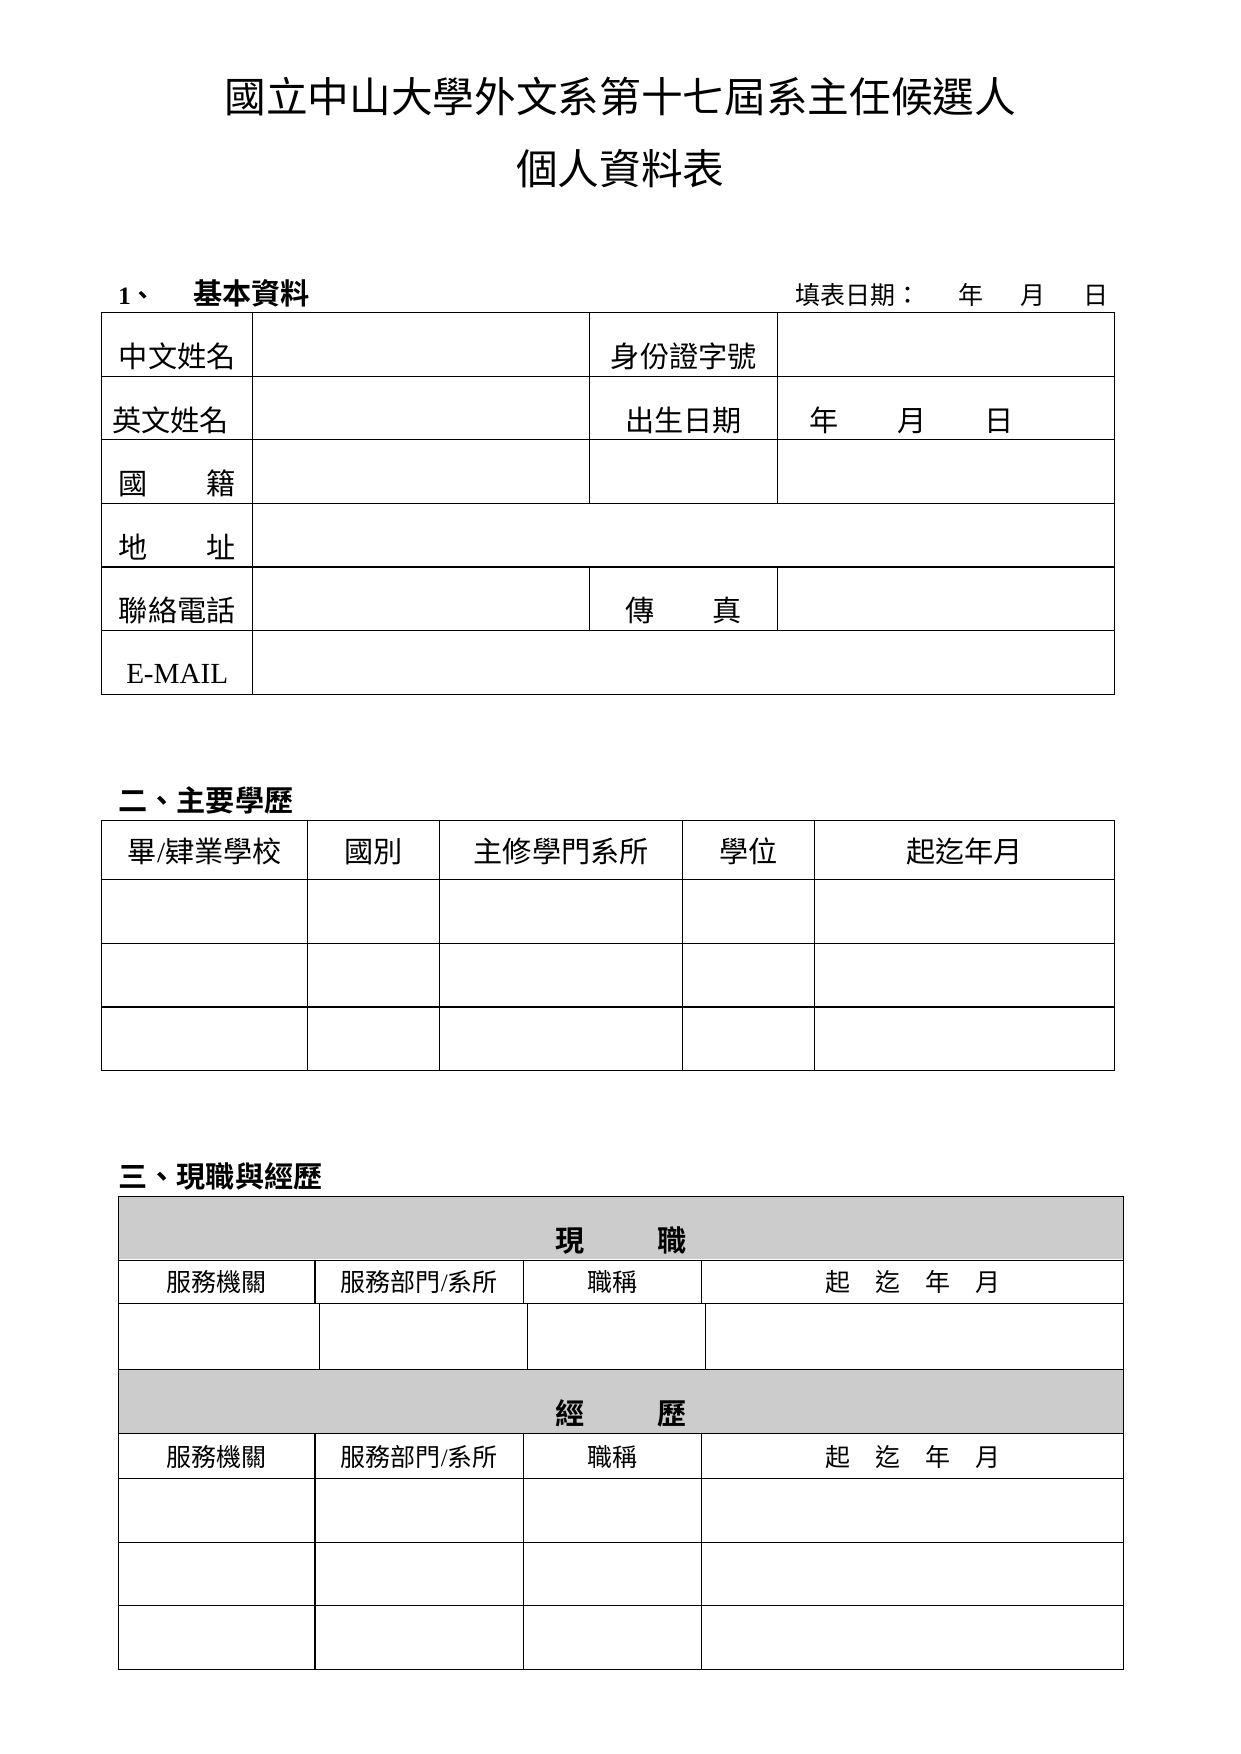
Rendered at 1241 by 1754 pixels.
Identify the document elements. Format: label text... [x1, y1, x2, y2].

table_cell [308, 880, 439, 943]
table_cell 職稱 [524, 1434, 701, 1478]
table_header 國別 [308, 821, 439, 879]
table_cell 年 月 日 [778, 377, 1114, 439]
table_cell [102, 1008, 307, 1070]
table_header 中文姓名 [102, 313, 252, 376]
table_cell 服務機關 [119, 1434, 314, 1478]
table_header 起迄年月 [815, 821, 1114, 879]
table_cell [590, 440, 777, 503]
table_cell [778, 440, 1114, 503]
table_cell 起 迄 年 月 [702, 1261, 1123, 1303]
table_cell [102, 944, 307, 1006]
table_cell [253, 631, 1114, 693]
table_cell [102, 880, 307, 943]
table_cell [683, 1008, 814, 1070]
table_cell [308, 944, 439, 1006]
table_cell [119, 1606, 314, 1669]
table_header [253, 313, 589, 376]
table_cell [524, 1543, 701, 1605]
table_cell [524, 1606, 701, 1669]
text 二、主要學歷 [118, 757, 1122, 819]
table_cell [440, 944, 682, 1006]
text 國立中山大學外文系第十七屆系主任候選人 [118, 64, 1122, 125]
table_header 主修學門系所 [440, 821, 682, 879]
table_cell 出生日期 [590, 377, 777, 439]
table_cell [702, 1479, 1123, 1542]
table_cell [778, 568, 1114, 630]
table_cell [316, 1479, 523, 1542]
table_cell 英文姓名 [102, 377, 252, 439]
table_cell [119, 1543, 314, 1605]
table_header 現 職 [119, 1197, 1123, 1259]
table_cell 經 歷 [119, 1370, 1123, 1433]
table_cell 地 址 [102, 504, 252, 566]
table_cell [683, 880, 814, 943]
table_cell [815, 880, 1114, 943]
table_cell [702, 1543, 1123, 1605]
table_cell 服務機關 [119, 1261, 314, 1303]
table_cell E-MAIL [102, 631, 252, 693]
table_cell [119, 1304, 319, 1369]
table_cell 聯絡電話 [102, 568, 252, 630]
table_cell [815, 944, 1114, 1006]
table_cell [253, 504, 1114, 566]
table_header 畢/肄業學校 [102, 821, 307, 879]
table_cell [440, 880, 682, 943]
table_cell 國 籍 [102, 440, 252, 503]
table_header 學位 [683, 821, 814, 879]
table_header [778, 313, 1114, 376]
table_cell [320, 1304, 527, 1369]
table_cell [683, 944, 814, 1006]
table_cell 傳 真 [590, 568, 777, 630]
table_cell 服務部門/系所 [316, 1434, 523, 1478]
table_header 身份證字號 [590, 313, 777, 376]
table_cell [119, 1479, 314, 1542]
text 個人資料表 [118, 125, 1122, 187]
table_cell [316, 1543, 523, 1605]
list 基本資料 填表日期： 年 月 日 [118, 250, 1122, 312]
table_cell [702, 1606, 1123, 1669]
table_cell [308, 1008, 439, 1070]
table_cell 職稱 [524, 1261, 701, 1303]
table_cell 起 迄 年 月 [702, 1434, 1123, 1478]
table_cell [253, 568, 589, 630]
table_cell [316, 1606, 523, 1669]
table_cell 服務部門/系所 [316, 1261, 523, 1303]
text 三、現職與經歷 [118, 1133, 1122, 1196]
table_cell [815, 1008, 1114, 1070]
table_cell [253, 440, 589, 503]
table_cell [524, 1479, 701, 1542]
table_cell [440, 1008, 682, 1070]
table_cell [253, 377, 589, 439]
table_cell [528, 1304, 705, 1369]
table_cell [706, 1304, 1123, 1369]
